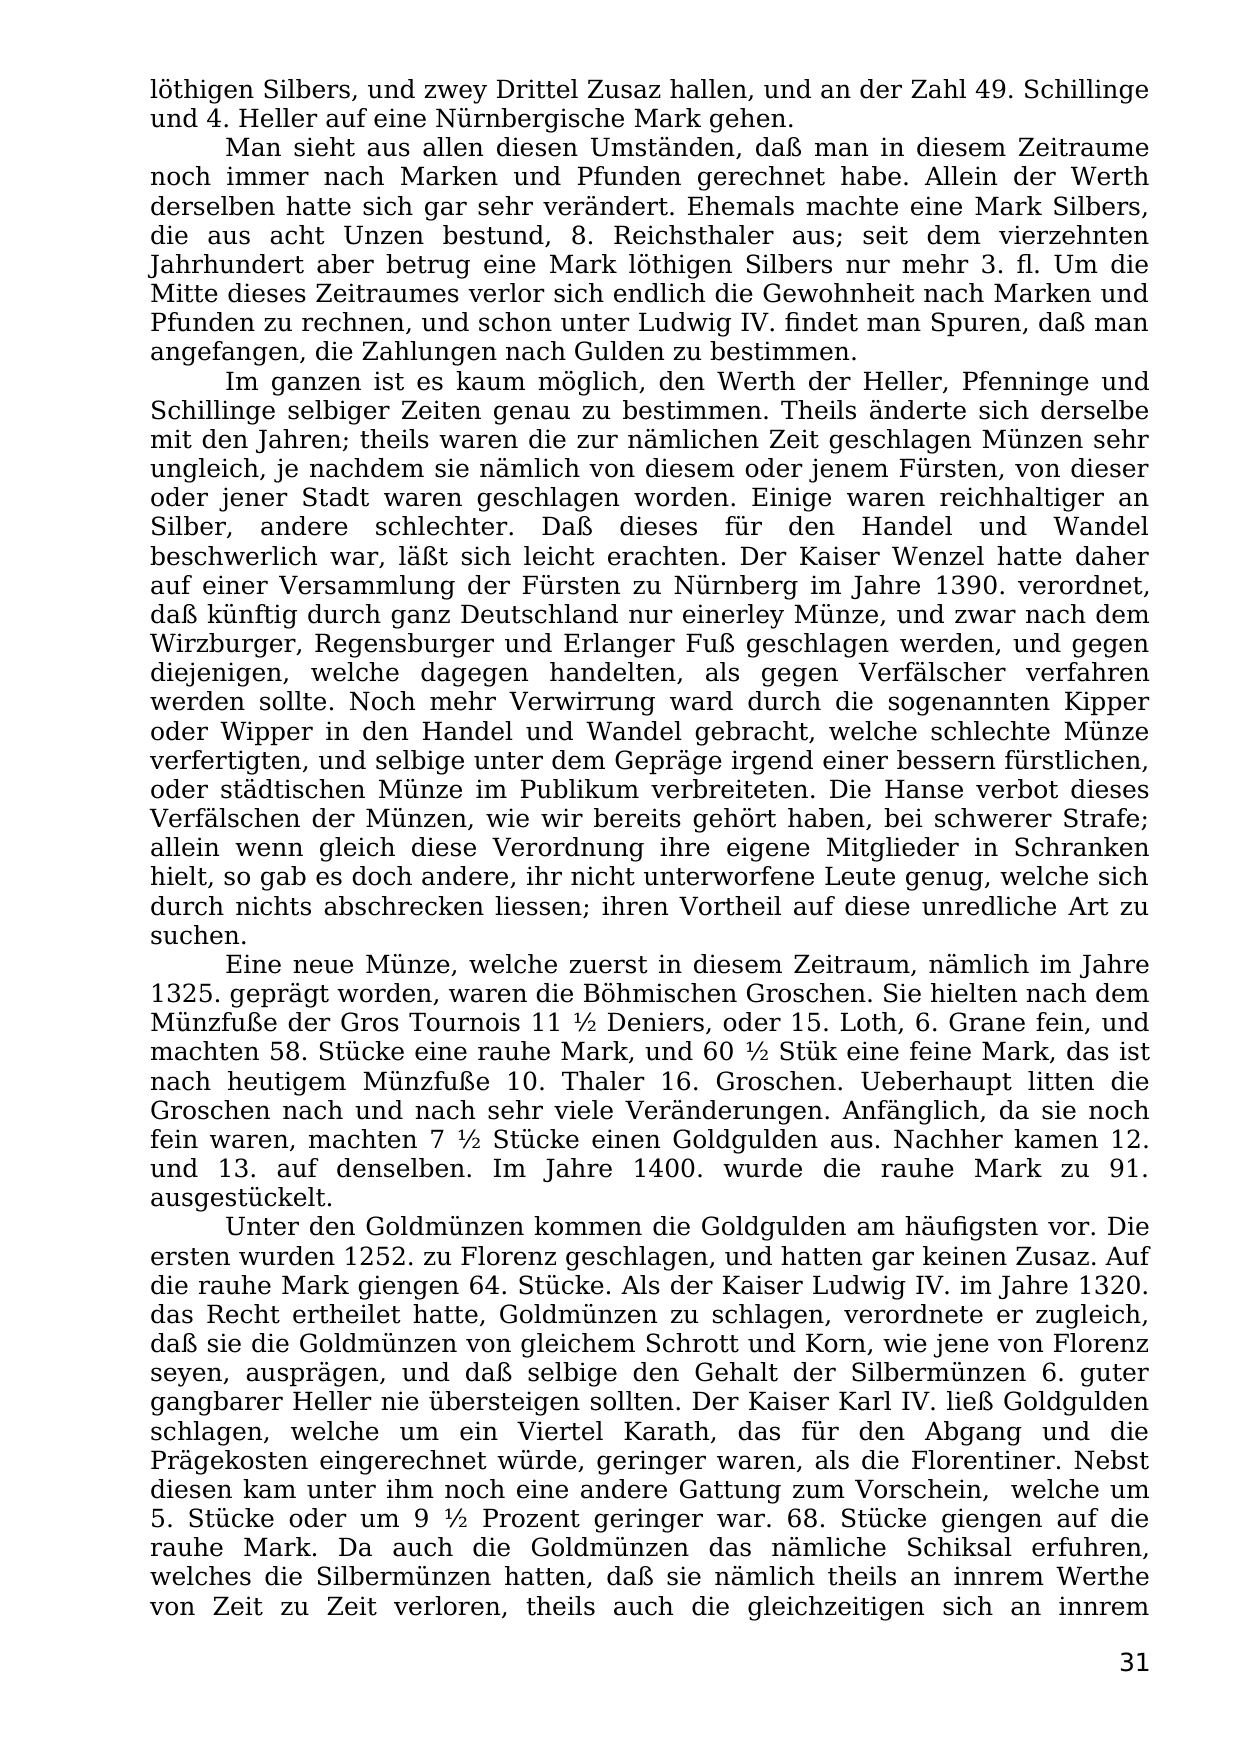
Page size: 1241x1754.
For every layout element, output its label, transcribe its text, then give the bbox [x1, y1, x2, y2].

text Man sieht aus allen diesen Umständen, daß man in diesem Zeitraume noch immer nach Marken und Pfunden gerechnet habe. Allein der Werth derselben hatte sich gar sehr verändert. Ehemals machte eine Mark Silbers, die aus acht Unzen bestund, 8. Reichsthaler aus; seit dem vierzehnten Jahrhundert aber betrug eine Mark löthigen Silbers nur mehr 3. fl. Um die Mitte dieses Zeitraumes verlor sich endlich die Gewohnheit nach Marken und Pfunden zu rechnen, und schon unter Ludwig IV. findet man Spuren, daß man angefangen, die Zahlungen nach Gulden zu bestimmen. [150, 133, 1151, 367]
text löthigen Silbers, und zwey Drittel Zusaz hallen, und an der Zahl 49. Schillinge und 4. Heller auf eine Nürnbergische Mark gehen. [150, 75, 1151, 133]
text Eine neue Münze, welche zuerst in diesem Zeitraum, nämlich im Jahre 1325. geprägt worden, waren die Böhmischen Groschen. Sie hielten nach dem Münzfuße der Gros Tournois 11 ½ Deniers, oder 15. Loth, 6. Grane fein, und machten 58. Stücke eine rauhe Mark, und 60 ½ Stük eine feine Mark, das ist nach heutigem Münzfuße 10. Thaler 16. Groschen. Ueberhaupt litten die Groschen nach und nach sehr viele Veränderungen. Anfänglich, da sie noch fein waren, machten 7 ½ Stücke einen Goldgulden aus. Nachher kamen 12. und 13. auf denselben. Im Jahre 1400. wurde die rauhe Mark zu 91. ausgestückelt. [150, 950, 1151, 1212]
text Im ganzen ist es kaum möglich, den Werth der Heller, Pfenninge und Schillinge selbiger Zeiten genau zu bestimmen. Theils änderte sich derselbe mit den Jahren; theils waren die zur nämlichen Zeit geschlagen Münzen sehr ungleich, je nachdem sie nämlich von diesem oder jenem Fürsten, von dieser oder jener Stadt waren geschlagen worden. Einige waren reichhaltiger an Silber, andere schlechter. Daß dieses für den Handel und Wandel beschwerlich war, läßt sich leicht erachten. Der Kaiser Wenzel hatte daher auf einer Versammlung der Fürsten zu Nürnberg im Jahre 1390. verordnet, daß künftig durch ganz Deutschland nur einerley Münze, und zwar nach dem Wirzburger, Regensburger und Erlanger Fuß geschlagen werden, und gegen diejenigen, welche dagegen handelten, als gegen Verfälscher verfahren werden sollte. Noch mehr Verwirrung ward durch die sogenannten Kipper oder Wipper in den Handel und Wandel gebracht, welche schlechte Münze verfertigten, und selbige unter dem Gepräge irgend einer bessern fürstlichen, oder städtischen Münze im Publikum verbreiteten. Die Hanse verbot dieses Verfälschen der Münzen, wie wir bereits gehört haben, bei schwerer Strafe; allein wenn gleich diese Verordnung ihre eigene Mitglieder in Schranken hielt, so gab es doch andere, ihr nicht unterworfene Leute genug, welche sich durch nichts abschrecken liessen; ihren Vortheil auf diese unredliche Art zu suchen. [150, 367, 1151, 950]
text Unter den Goldmünzen kommen die Goldgulden am häufigsten vor. Die ersten wurden 1252. zu Florenz geschlagen, und hatten gar keinen Zusaz. Auf die rauhe Mark giengen 64. Stücke. Als der Kaiser Ludwig IV. im Jahre 1320. das Recht ertheilet hatte, Goldmünzen zu schlagen, verordnete er zugleich, daß sie die Goldmünzen von gleichem Schrott und Korn, wie jene von Florenz seyen, ausprägen, und daß selbige den Gehalt der Silbermünzen 6. guter gangbarer Heller nie übersteigen sollten. Der Kaiser Karl IV. ließ Goldgulden schlagen, welche um ein Viertel Karath, das für den Abgang und die Prägekosten eingerechnet würde, geringer waren, als die Florentiner. Nebst diesen kam unter ihm noch eine andere Gattung zum Vorschein, welche um 5. Stücke oder um 9 ½ Prozent geringer war. 68. Stücke giengen auf die rauhe Mark. Da auch die Goldmünzen das nämliche Schiksal erfuhren, welches die Silbermünzen hatten, daß sie nämlich theils an innrem Werthe von Zeit zu Zeit verloren, theils auch die gleichzeitigen sich an innrem [150, 1212, 1151, 1621]
